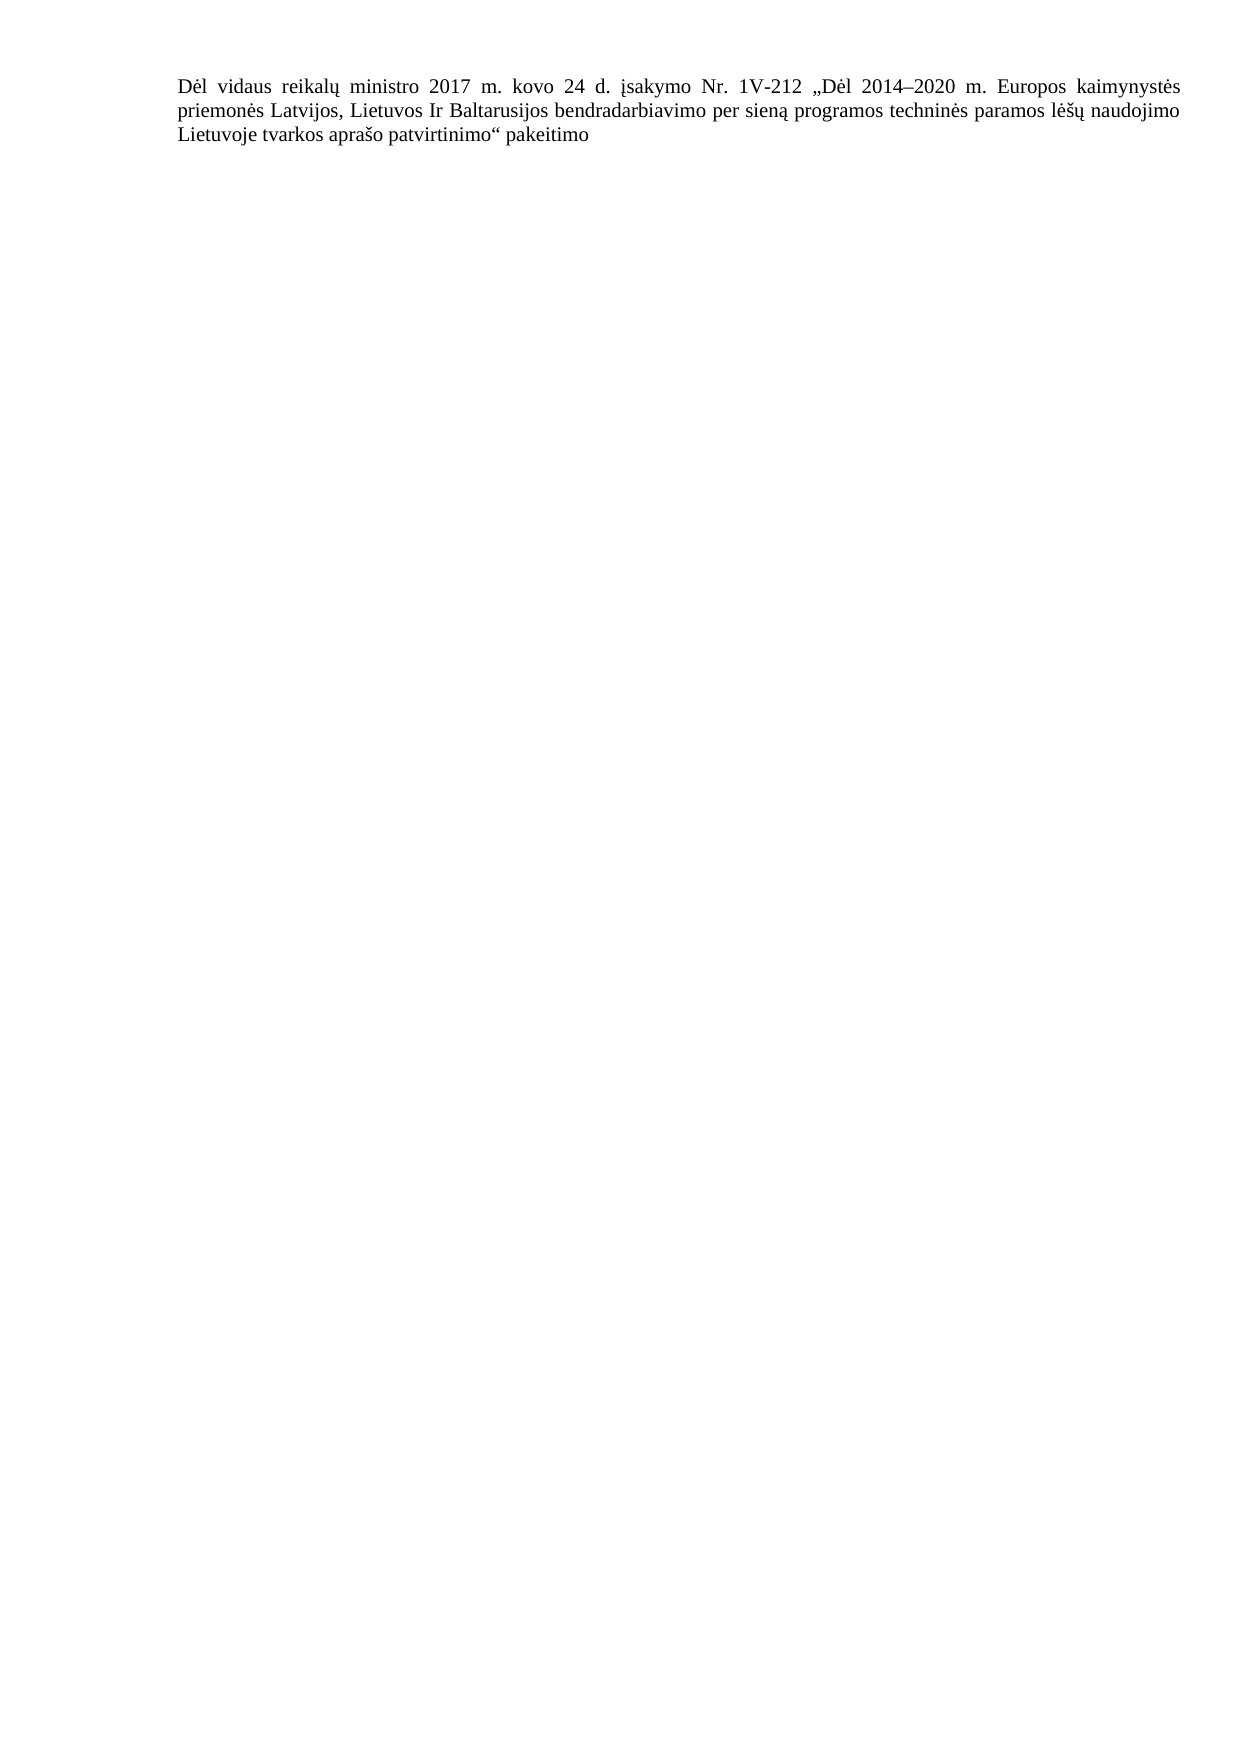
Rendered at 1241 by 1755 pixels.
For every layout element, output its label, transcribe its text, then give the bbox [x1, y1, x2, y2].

text Dėl vidaus reikalų ministro 2017 m. kovo 24 d. įsakymo Nr. 1V-212 „Dėl 2014–2020 m. Europos kaimynystės priemonės Latvijos, Lietuvos Ir Baltarusijos bendradarbiavimo per sieną programos techninės paramos lėšų naudojimo Lietuvoje tvarkos aprašo patvirtinimo“ pakeitimo [177, 74, 1181, 146]
